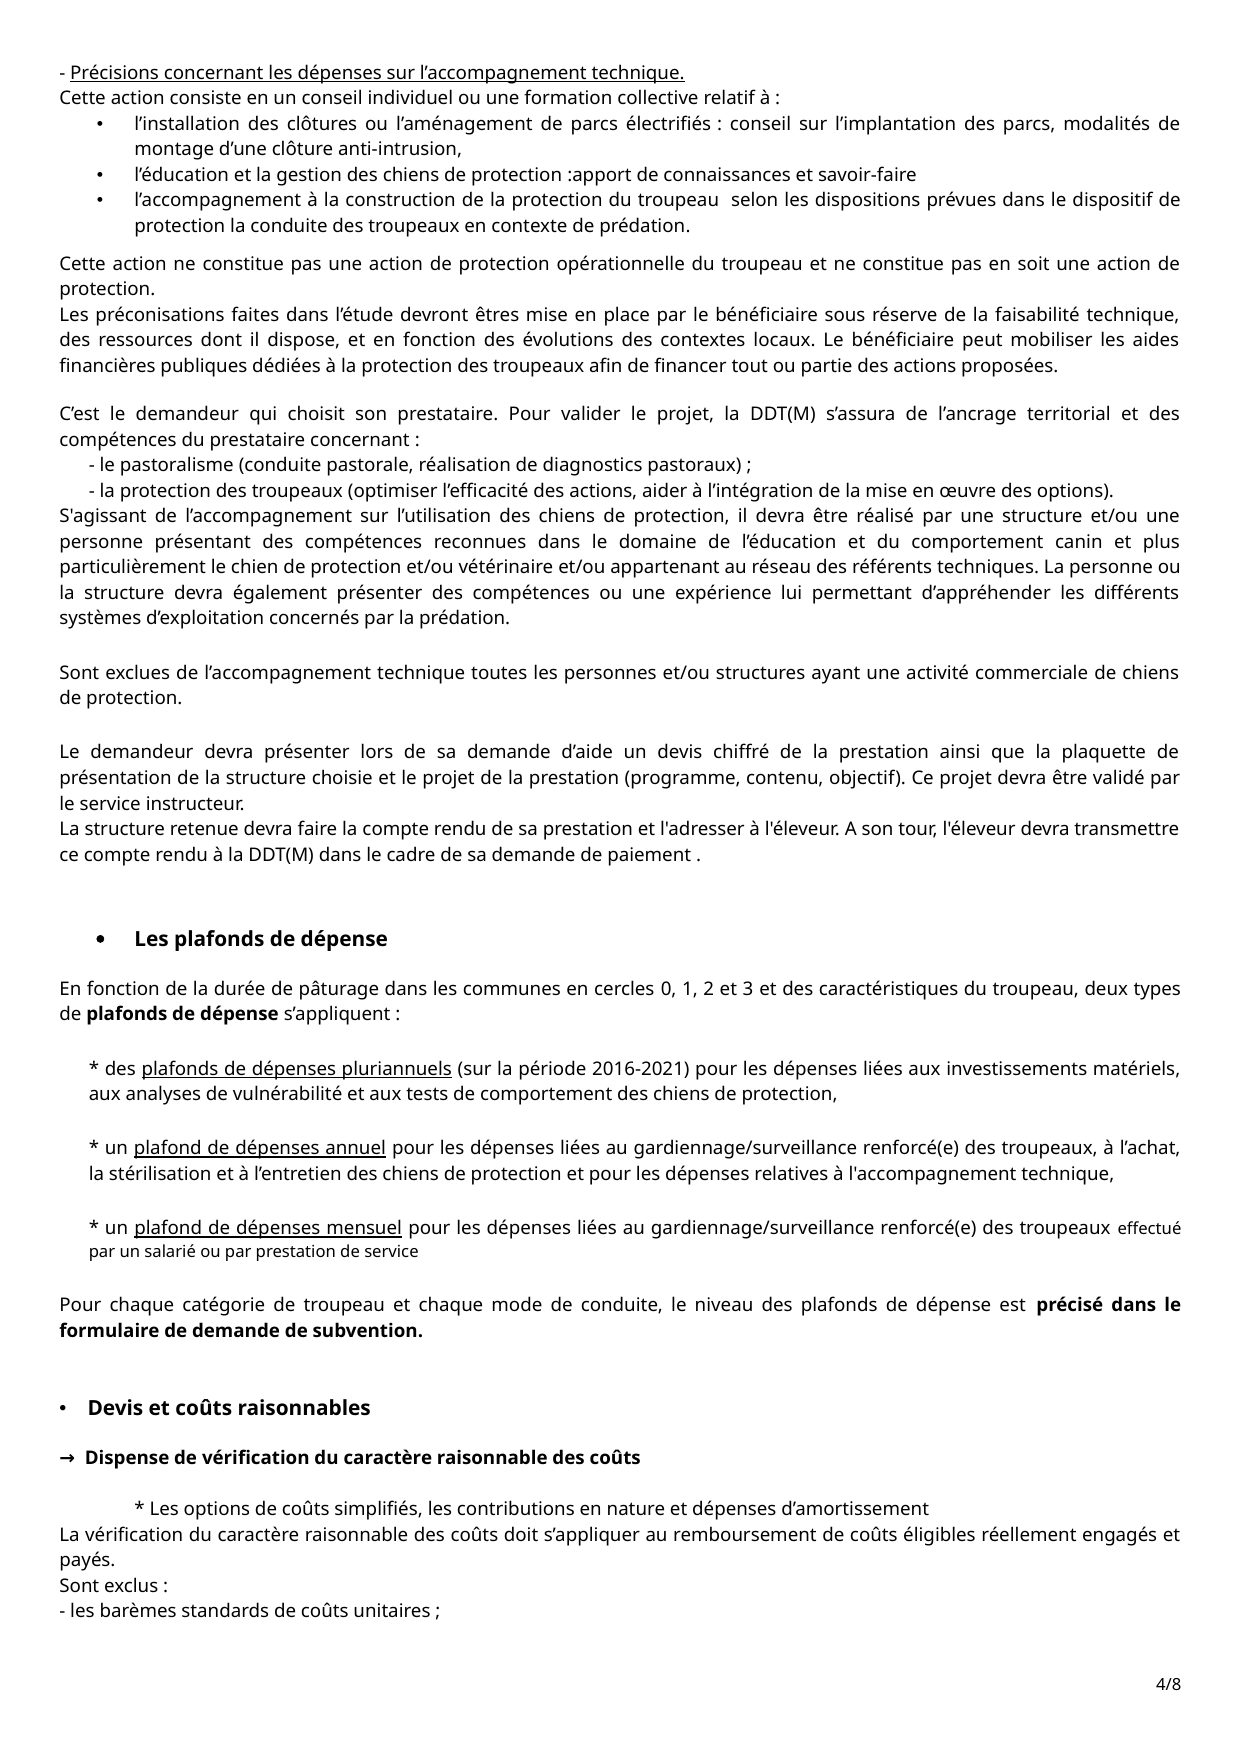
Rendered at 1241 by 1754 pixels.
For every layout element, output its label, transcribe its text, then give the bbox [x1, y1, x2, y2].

text Sont exclues de l’accompagnement technique toutes les personnes et/ou structures ayant une activité commerciale de chiens de protection. [59, 659, 1181, 710]
text - les barèmes standards de coûts unitaires ; [59, 1598, 1181, 1623]
text → Dispense de vérification du caractère raisonnable des coûts [59, 1444, 1181, 1470]
text Cette action ne constitue pas une action de protection opérationnelle du troupeau et ne constitue pas en soit une action de protection. [59, 250, 1181, 301]
text S'agissant de l’accompagnement sur l’utilisation des chiens de protection, il devra être réalisé par une structure et/ou une personne présentant des compétences reconnues dans le domaine de l’éducation et du comportement canin et plus particulièrement le chien de protection et/ou vétérinaire et/ou appartenant au réseau des référents techniques. La personne ou la structure devra également présenter des compétences ou une expérience lui permettant d’appréhender les différents systèmes d’exploitation concernés par la prédation. [59, 503, 1181, 630]
list l’installation des clôtures ou l’aménagement de parcs électrifiés : conseil sur l’implantation des parcs, modalités de montage d’une clôture anti-intrusion, [97, 110, 1181, 161]
text La vérification du caractère raisonnable des coûts doit s’appliquer au remboursement de coûts éligibles réellement engagés et payés. [59, 1521, 1181, 1572]
text En fonction de la durée de pâturage dans les communes en cercles 0, 1, 2 et 3 et des caractéristiques du troupeau, deux types de plafonds de dépense s’appliquent : [59, 975, 1181, 1026]
text * un plafond de dépenses annuel pour les dépenses liées au gardiennage/surveillance renforcé(e) des troupeaux, à l’achat, la stérilisation et à l’entretien des chiens de protection et pour les dépenses relatives à l'accompagnement technique, [88, 1134, 1181, 1186]
text - la protection des troupeaux (optimiser l’efficacité des actions, aider à l’intégration de la mise en œuvre des options). [88, 477, 1181, 503]
text * un plafond de dépenses mensuel pour les dépenses liées au gardiennage/surveillance renforcé(e) des troupeaux effectué par un salarié ou par prestation de service [88, 1214, 1181, 1263]
text C’est le demandeur qui choisit son prestataire. Pour valider le projet, la DDT(M) s’assura de l’ancrage territorial et des compétences du prestataire concernant : [59, 401, 1181, 452]
text La structure retenue devra faire la compte rendu de sa prestation et l'adresser à l'éleveur. A son tour, l'éleveur devra transmettre ce compte rendu à la DDT(M) dans le cadre de sa demande de paiement . [59, 815, 1181, 866]
text Pour chaque catégorie de troupeau et chaque mode de conduite, le niveau des plafonds de dépense est précisé dans le formulaire de demande de subvention. [59, 1291, 1181, 1342]
text Les préconisations faites dans l’étude devront êtres mise en place par le bénéficiaire sous réserve de la faisabilité technique, des ressources dont il dispose, et en fonction des évolutions des contextes locaux. Le bénéficiaire peut mobiliser les aides financières publiques dédiées à la protection des troupeaux afin de financer tout ou partie des actions proposées. [59, 301, 1181, 378]
list Les plafonds de dépense [97, 924, 1181, 952]
list l’accompagnement à la construction de la protection du troupeau selon les dispositions prévues dans le dispositif de protection la conduite des troupeaux en contexte de prédation. [97, 187, 1181, 238]
list l’éducation et la gestion des chiens de protection :apport de connaissances et savoir-faire [97, 161, 1181, 187]
text Sont exclus : [59, 1572, 1181, 1598]
list Devis et coûts raisonnables [59, 1393, 1181, 1422]
text * des plafonds de dépenses pluriannuels (sur la période 2016-2021) pour les dépenses liées aux investissements matériels, aux analyses de vulnérabilité et aux tests de comportement des chiens de protection, [88, 1055, 1181, 1106]
text - le pastoralisme (conduite pastorale, réalisation de diagnostics pastoraux) ; [88, 452, 1181, 477]
text - Précisions concernant les dépenses sur l’accompagnement technique. [59, 59, 1181, 84]
text Cette action consiste en un conseil individuel ou une formation collective relatif à : [59, 84, 1181, 110]
text Le demandeur devra présenter lors de sa demande d’aide un devis chiffré de la prestation ainsi que la plaquette de présentation de la structure choisie et le projet de la prestation (programme, contenu, objectif). Ce projet devra être validé par le service instructeur. [59, 739, 1181, 815]
text * Les options de coûts simplifiés, les contributions en nature et dépenses d’amortissement [59, 1496, 1181, 1521]
